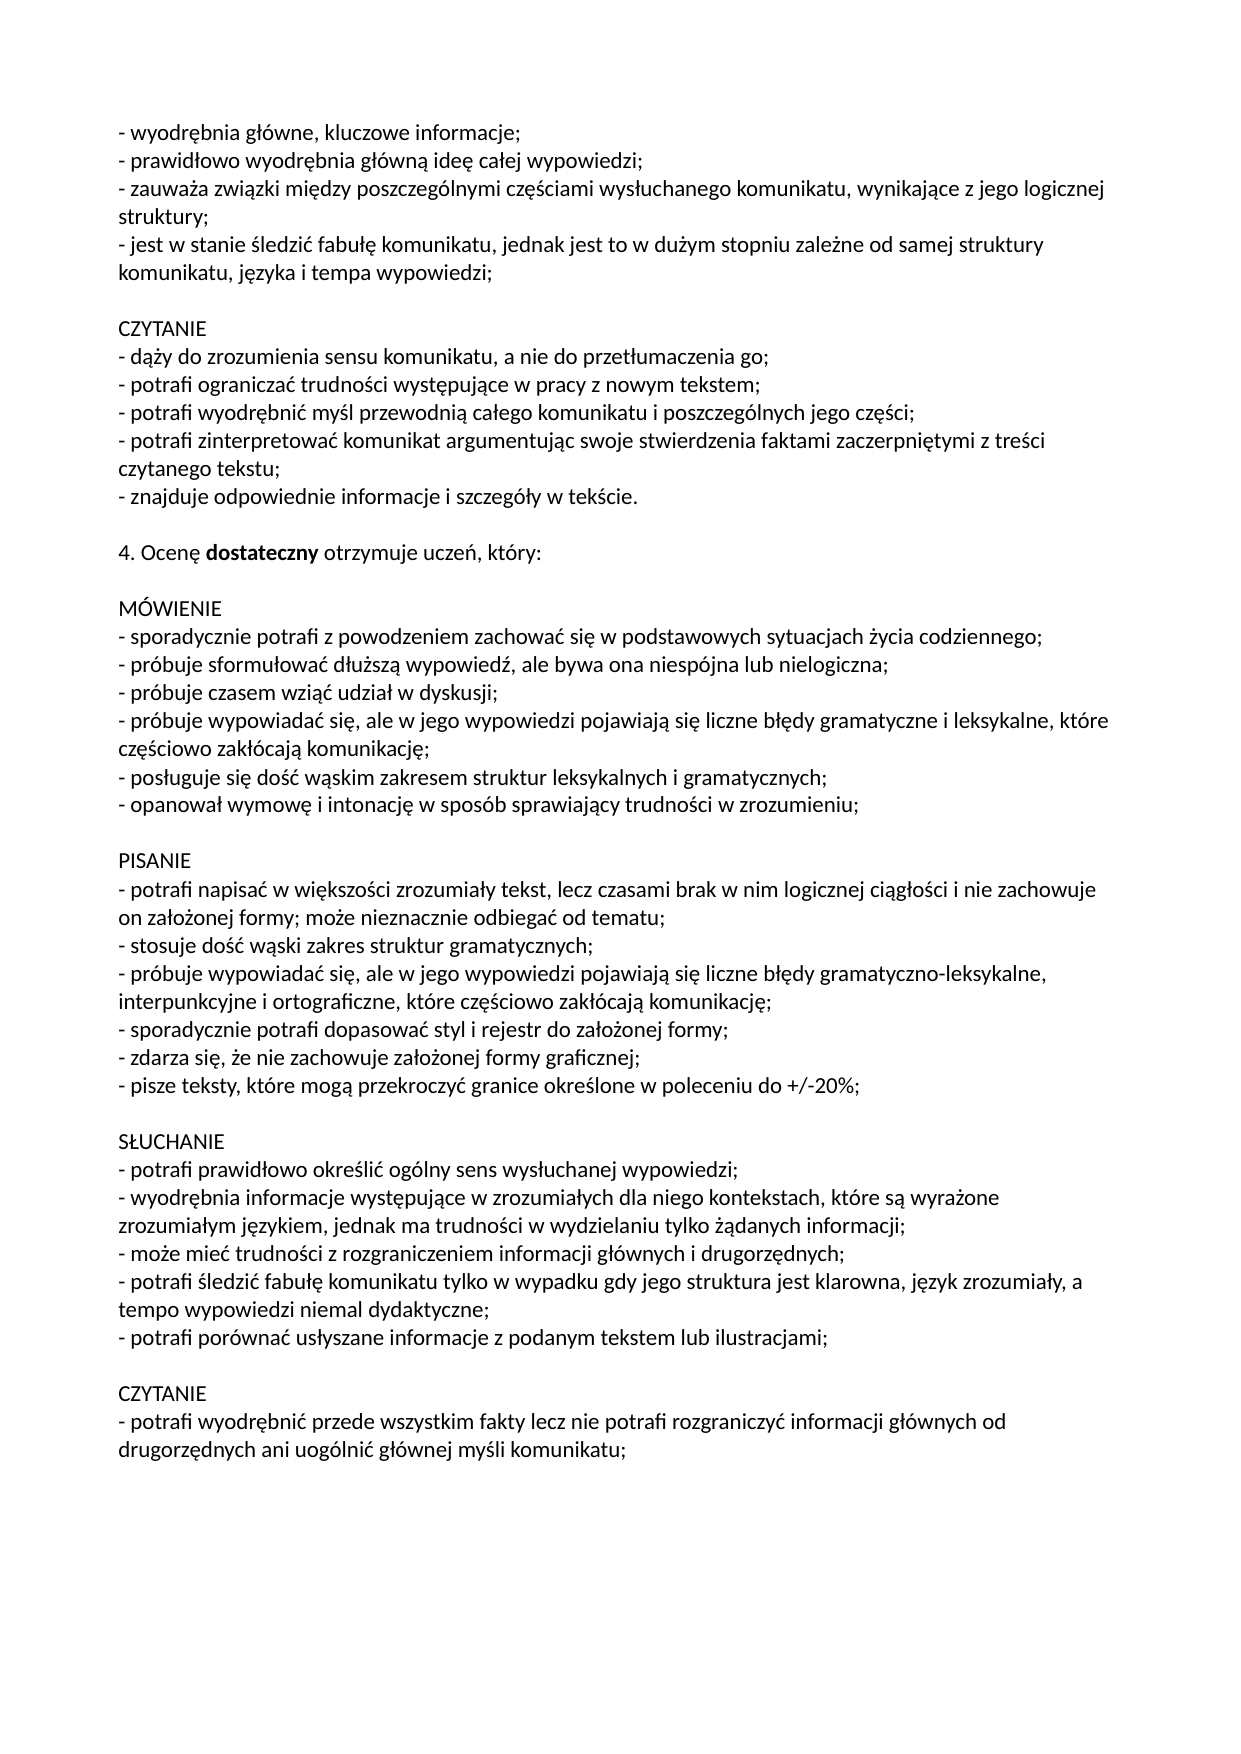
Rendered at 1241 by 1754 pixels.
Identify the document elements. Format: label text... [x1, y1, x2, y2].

text - potrafi śledzić fabułę komunikatu tylko w wypadku gdy jego struktura jest klarowna, język zrozumiały, a tempo wypowiedzi niemal dydaktyczne; [118, 1267, 1122, 1323]
text - znajduje odpowiednie informacje i szczegóły w tekście. [118, 482, 1122, 510]
text - próbuje czasem wziąć udział w dyskusji; [118, 678, 1122, 707]
text SŁUCHANIE [118, 1127, 1122, 1155]
text MÓWIENIE [118, 594, 1122, 622]
text - próbuje wypowiadać się, ale w jego wypowiedzi pojawiają się liczne błędy gramatyczne i leksykalne, które częściowo zakłócają komunikację; [118, 707, 1122, 763]
text - potrafi porównać usłyszane informacje z podanym tekstem lub ilustracjami; [118, 1323, 1122, 1351]
text - potrafi prawidłowo określić ogólny sens wysłuchanej wypowiedzi; [118, 1155, 1122, 1183]
text - pisze teksty, które mogą przekroczyć granice określone w poleceniu do +/-20%; [118, 1071, 1122, 1099]
text - sporadycznie potrafi dopasować styl i rejestr do założonej formy; [118, 1015, 1122, 1043]
text - prawidłowo wyodrębnia główną ideę całej wypowiedzi; [118, 146, 1122, 174]
text 4. Ocenę dostateczny otrzymuje uczeń, który: [118, 538, 1122, 566]
text - stosuje dość wąski zakres struktur gramatycznych; [118, 931, 1122, 959]
text - opanował wymowę i intonację w sposób sprawiający trudności w zrozumieniu; [118, 791, 1122, 819]
text - potrafi wyodrębnić przede wszystkim fakty lecz nie potrafi rozgraniczyć informacji głównych od drugorzędnych ani uogólnić głównej myśli komunikatu; [118, 1407, 1122, 1463]
text - potrafi napisać w większości zrozumiały tekst, lecz czasami brak w nim logicznej ciągłości i nie zachowuje on założonej formy; może nieznacznie odbiegać od tematu; [118, 875, 1122, 931]
text CZYTANIE [118, 314, 1122, 342]
text - potrafi wyodrębnić myśl przewodnią całego komunikatu i poszczególnych jego części; [118, 398, 1122, 426]
text - potrafi zinterpretować komunikat argumentując swoje stwierdzenia faktami zaczerpniętymi z treści czytanego tekstu; [118, 426, 1122, 482]
text CZYTANIE [118, 1379, 1122, 1407]
text PISANIE [118, 847, 1122, 875]
text - może mieć trudności z rozgraniczeniem informacji głównych i drugorzędnych; [118, 1239, 1122, 1267]
text - próbuje sformułować dłuższą wypowiedź, ale bywa ona niespójna lub nielogiczna; [118, 651, 1122, 678]
text - posługuje się dość wąskim zakresem struktur leksykalnych i gramatycznych; [118, 763, 1122, 791]
text - potrafi ograniczać trudności występujące w pracy z nowym tekstem; [118, 370, 1122, 398]
text - wyodrębnia informacje występujące w zrozumiałych dla niego kontekstach, które są wyrażone zrozumiałym językiem, jednak ma trudności w wydzielaniu tylko żądanych informacji; [118, 1183, 1122, 1239]
text - sporadycznie potrafi z powodzeniem zachować się w podstawowych sytuacjach życia codziennego; [118, 622, 1122, 651]
text - jest w stanie śledzić fabułę komunikatu, jednak jest to w dużym stopniu zależne od samej struktury komunikatu, języka i tempa wypowiedzi; [118, 230, 1122, 286]
text - zdarza się, że nie zachowuje założonej formy graficznej; [118, 1043, 1122, 1071]
text - wyodrębnia główne, kluczowe informacje; [118, 118, 1122, 146]
text - dąży do zrozumienia sensu komunikatu, a nie do przetłumaczenia go; [118, 342, 1122, 370]
text - zauważa związki między poszczególnymi częściami wysłuchanego komunikatu, wynikające z jego logicznej struktury; [118, 174, 1122, 230]
text - próbuje wypowiadać się, ale w jego wypowiedzi pojawiają się liczne błędy gramatyczno-leksykalne, interpunkcyjne i ortograficzne, które częściowo zakłócają komunikację; [118, 959, 1122, 1015]
